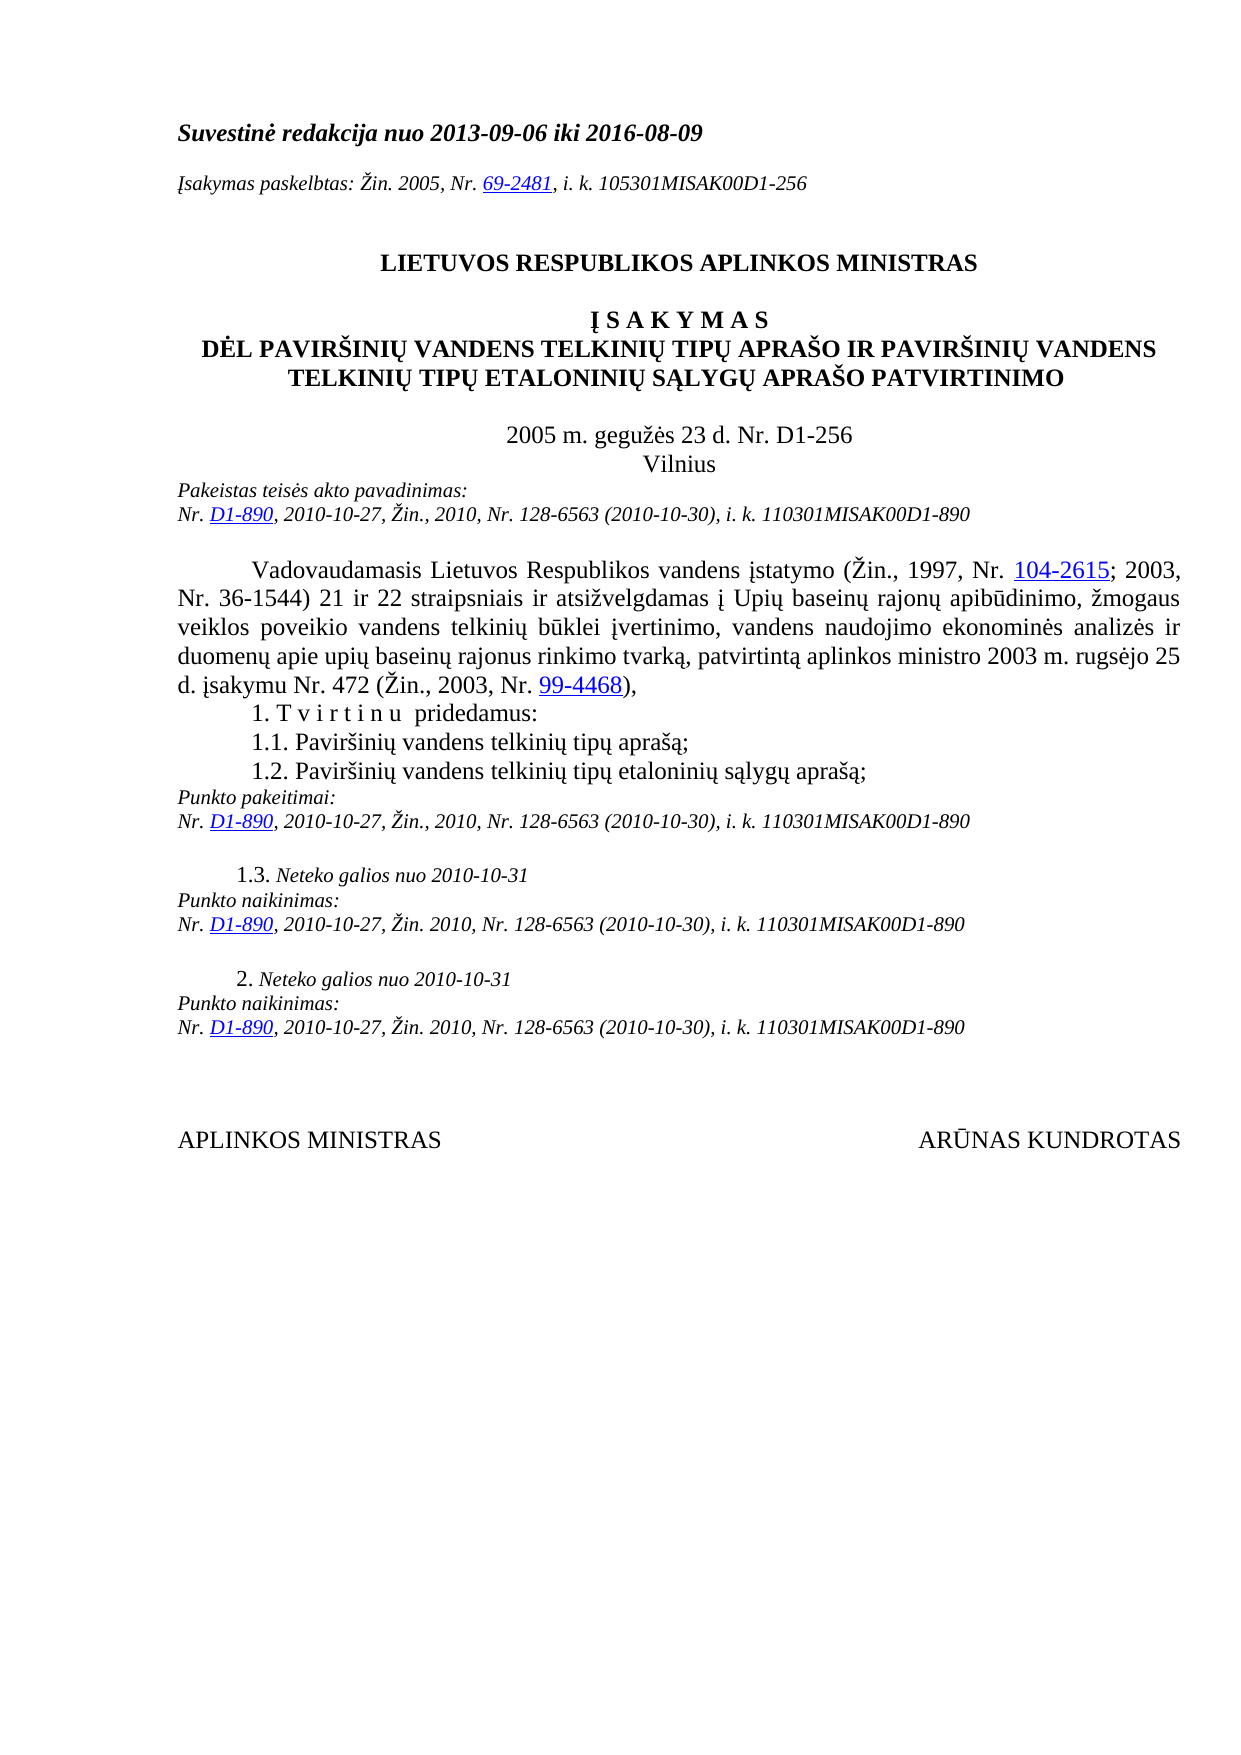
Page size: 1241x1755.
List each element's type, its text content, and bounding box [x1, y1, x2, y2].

text 1.3. Neteko galios nuo 2010-10-31 [177, 862, 1181, 888]
text 1.1. Paviršinių vandens telkinių tipų aprašą; [177, 727, 1181, 756]
text Punkto naikinimas: [177, 888, 1181, 912]
text Į S A K Y M A S [177, 305, 1181, 334]
text 1. Tvirtinu pridedamus: [177, 698, 1181, 727]
text LIETUVOS RESPUBLIKOS APLINKOS MINISTRAS [177, 248, 1181, 277]
text Nr. D1-890, 2010-10-27, Žin. 2010, Nr. 128-6563 (2010-10-30), i. k. 110301MISAK00D1-890 [177, 1015, 1181, 1039]
text Nr. D1-890, 2010-10-27, Žin. 2010, Nr. 128-6563 (2010-10-30), i. k. 110301MISAK00D1-890 [177, 912, 1181, 936]
text 2005 m. gegužės 23 d. Nr. D1-256 [177, 420, 1181, 449]
text APLINKOS MINISTRAS ARŪNAS KUNDROTAS [177, 1126, 1181, 1154]
text Vadovaudamasis Lietuvos Respublikos vandens įstatymo (Žin., 1997, Nr. 104-2615; 2003, Nr. 36-1544) 21 ir 22 straipsniais ir atsižvelgdamas į Upių baseinų rajonų apibūdinimo, žmogaus veiklos poveikio vandens telkinių būklei įvertinimo, vandens naudojimo ekonominės analizės ir duomenų apie upių baseinų rajonus rinkimo tvarką, patvirtintą aplinkos ministro 2003 m. rugsėjo 25 d. įsakymu Nr. 472 (Žin., 2003, Nr. 99-4468), [177, 555, 1181, 698]
text Nr. D1-890, 2010-10-27, Žin., 2010, Nr. 128-6563 (2010-10-30), i. k. 110301MISAK00D1-890 [177, 809, 1181, 833]
text 2. Neteko galios nuo 2010-10-31 [177, 965, 1181, 991]
text Vilnius [177, 449, 1181, 478]
text Suvestinė redakcija nuo 2013-09-06 iki 2016-08-09 [177, 118, 1181, 147]
text DĖL PAVIRŠINIŲ VANDENS TELKINIŲ TIPŲ APRAŠO IR PAVIRŠINIŲ VANDENS TELKINIŲ TIPŲ ETALONINIŲ SĄLYGŲ APRAŠO PATVIRTINIMO [177, 334, 1181, 392]
text Įsakymas paskelbtas: Žin. 2005, Nr. 69-2481, i. k. 105301MISAK00D1-256 [177, 171, 1181, 195]
text 1.2. Paviršinių vandens telkinių tipų etaloninių sąlygų aprašą; [177, 756, 1181, 785]
text Nr. D1-890, 2010-10-27, Žin., 2010, Nr. 128-6563 (2010-10-30), i. k. 110301MISAK00D1-890 [177, 502, 1181, 526]
text Punkto pakeitimai: [177, 785, 1181, 809]
text Punkto naikinimas: [177, 991, 1181, 1015]
text Pakeistas teisės akto pavadinimas: [177, 478, 1181, 502]
